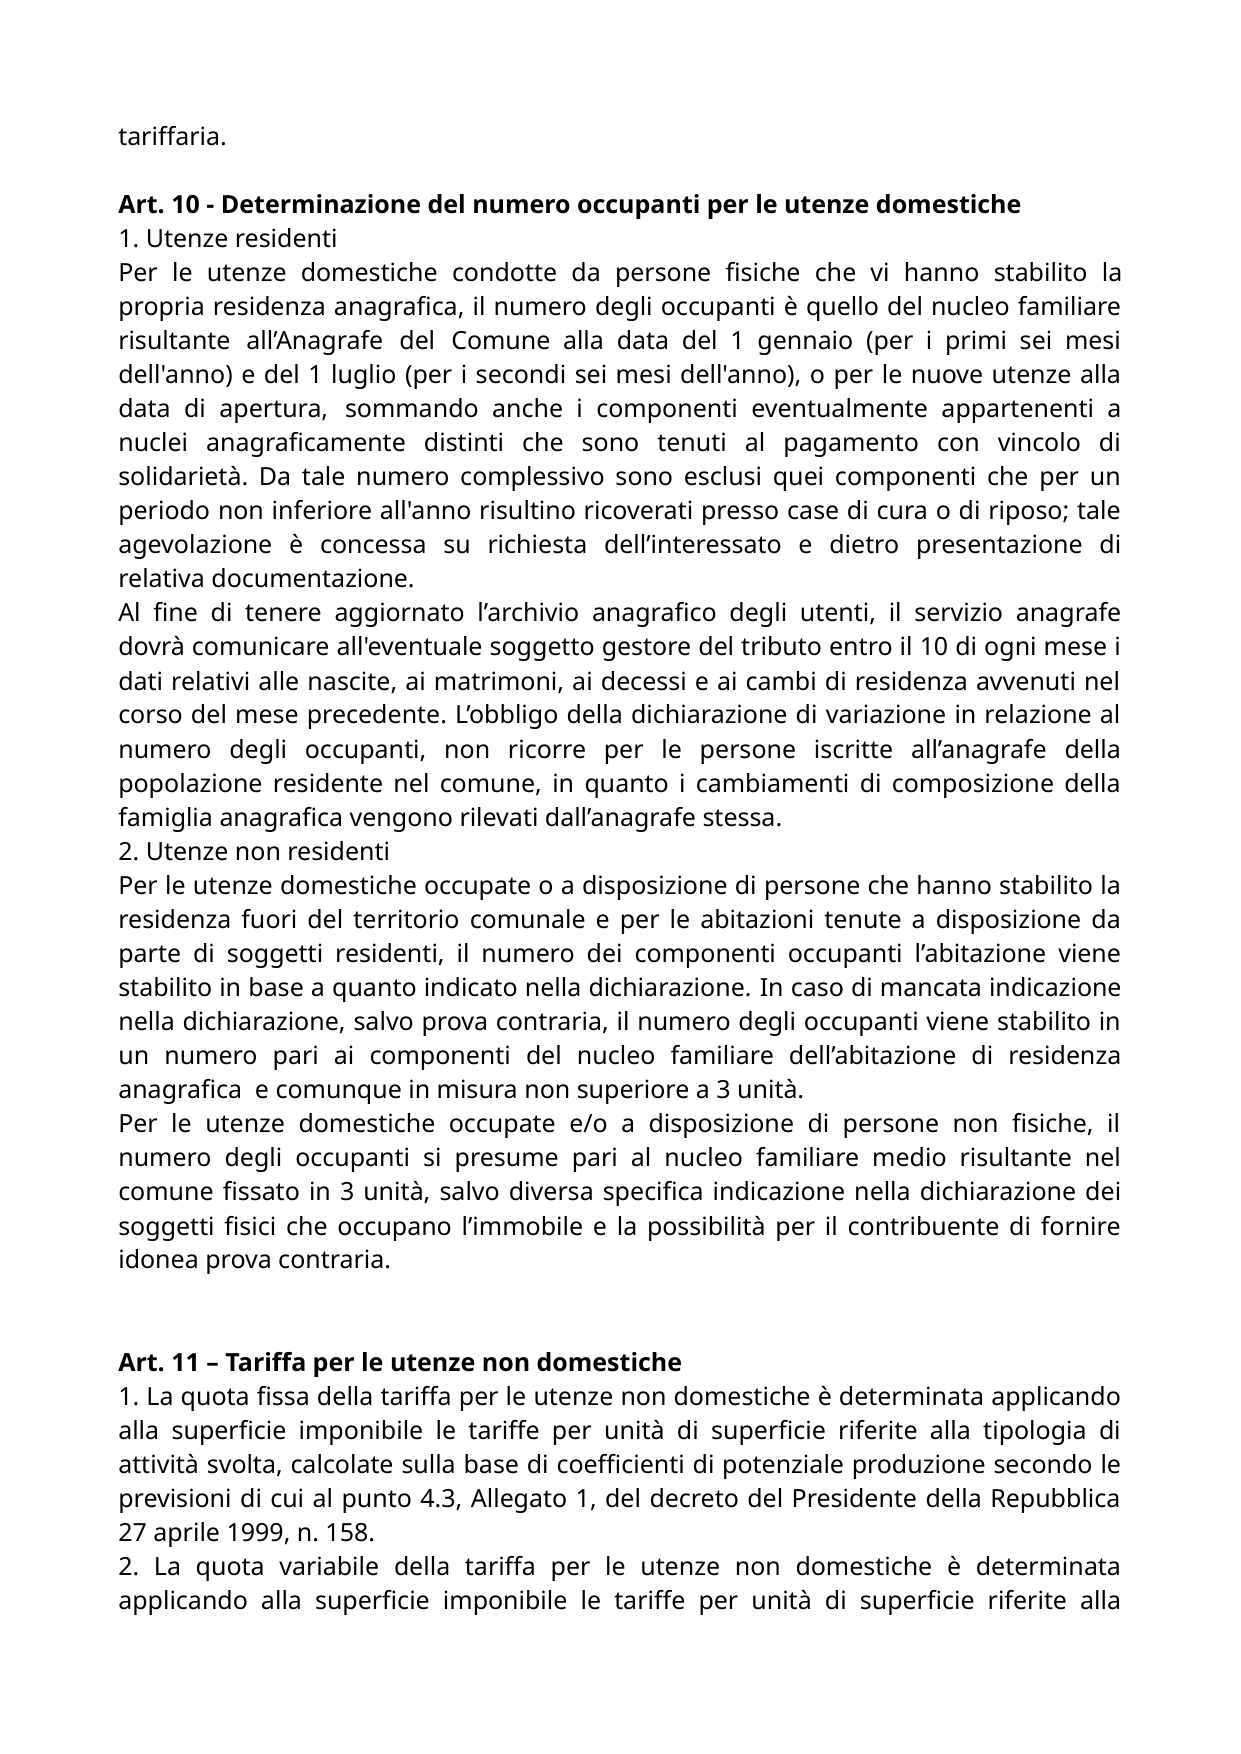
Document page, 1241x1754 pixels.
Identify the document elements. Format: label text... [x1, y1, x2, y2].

text 1. La quota fissa della tariffa per le utenze non domestiche è determinata applicando alla superficie imponibile le tariffe per unità di superficie riferite alla tipologia di attività svolta, calcolate sulla base di coefficienti di potenziale produzione secondo le previsioni di cui al punto 4.3, Allegato 1, del decreto del Presidente della Repubblica 27 aprile 1999, n. 158. [118, 1378, 1122, 1549]
text 2. Utenze non residenti [118, 833, 1122, 867]
text Per le utenze domestiche occupate o a disposizione di persone che hanno stabilito la residenza fuori del territorio comunale e per le abitazioni tenute a disposizione da parte di soggetti residenti, il numero dei componenti occupanti l’abitazione viene stabilito in base a quanto indicato nella dichiarazione. In caso di mancata indicazione nella dichiarazione, salvo prova contraria, il numero degli occupanti viene stabilito in un numero pari ai componenti del nucleo familiare dell’abitazione di residenza anagrafica e comunque in misura non superiore a 3 unità. [118, 867, 1122, 1106]
text Art. 11 – Tariffa per le utenze non domestiche [118, 1344, 1122, 1378]
text Al fine di tenere aggiornato l’archivio anagrafico degli utenti, il servizio anagrafe dovrà comunicare all'eventuale soggetto gestore del tributo entro il 10 di ogni mese i dati relativi alle nascite, ai matrimoni, ai decessi e ai cambi di residenza avvenuti nel corso del mese precedente. L’obbligo della dichiarazione di variazione in relazione al numero degli occupanti, non ricorre per le persone iscritte all’anagrafe della popolazione residente nel comune, in quanto i cambiamenti di composizione della famiglia anagrafica vengono rilevati dall’anagrafe stessa. [118, 595, 1122, 833]
text Per le utenze domestiche condotte da persone fisiche che vi hanno stabilito la propria residenza anagrafica, il numero degli occupanti è quello del nucleo familiare risultante all’Anagrafe del Comune alla data del 1 gennaio (per i primi sei mesi dell'anno) e del 1 luglio (per i secondi sei mesi dell'anno), o per le nuove utenze alla data di apertura, sommando anche i componenti eventualmente appartenenti a nuclei anagraficamente distinti che sono tenuti al pagamento con vincolo di solidarietà. Da tale numero complessivo sono esclusi quei componenti che per un periodo non inferiore all'anno risultino ricoverati presso case di cura o di riposo; tale agevolazione è concessa su richiesta dell’interessato e dietro presentazione di relativa documentazione. [118, 254, 1122, 595]
text tariffaria. [118, 118, 1122, 152]
text Per le utenze domestiche occupate e/o a disposizione di persone non fisiche, il numero degli occupanti si presume pari al nucleo familiare medio risultante nel comune fissato in 3 unità, salvo diversa specifica indicazione nella dichiarazione dei soggetti fisici che occupano l’immobile e la possibilità per il contribuente di fornire idonea prova contraria. [118, 1106, 1122, 1276]
text Art. 10 - Determinazione del numero occupanti per le utenze domestiche [118, 186, 1122, 220]
text 1. Utenze residenti [118, 220, 1122, 254]
text 2. La quota variabile della tariffa per le utenze non domestiche è determinata applicando alla superficie imponibile le tariffe per unità di superficie riferite alla [118, 1549, 1122, 1617]
